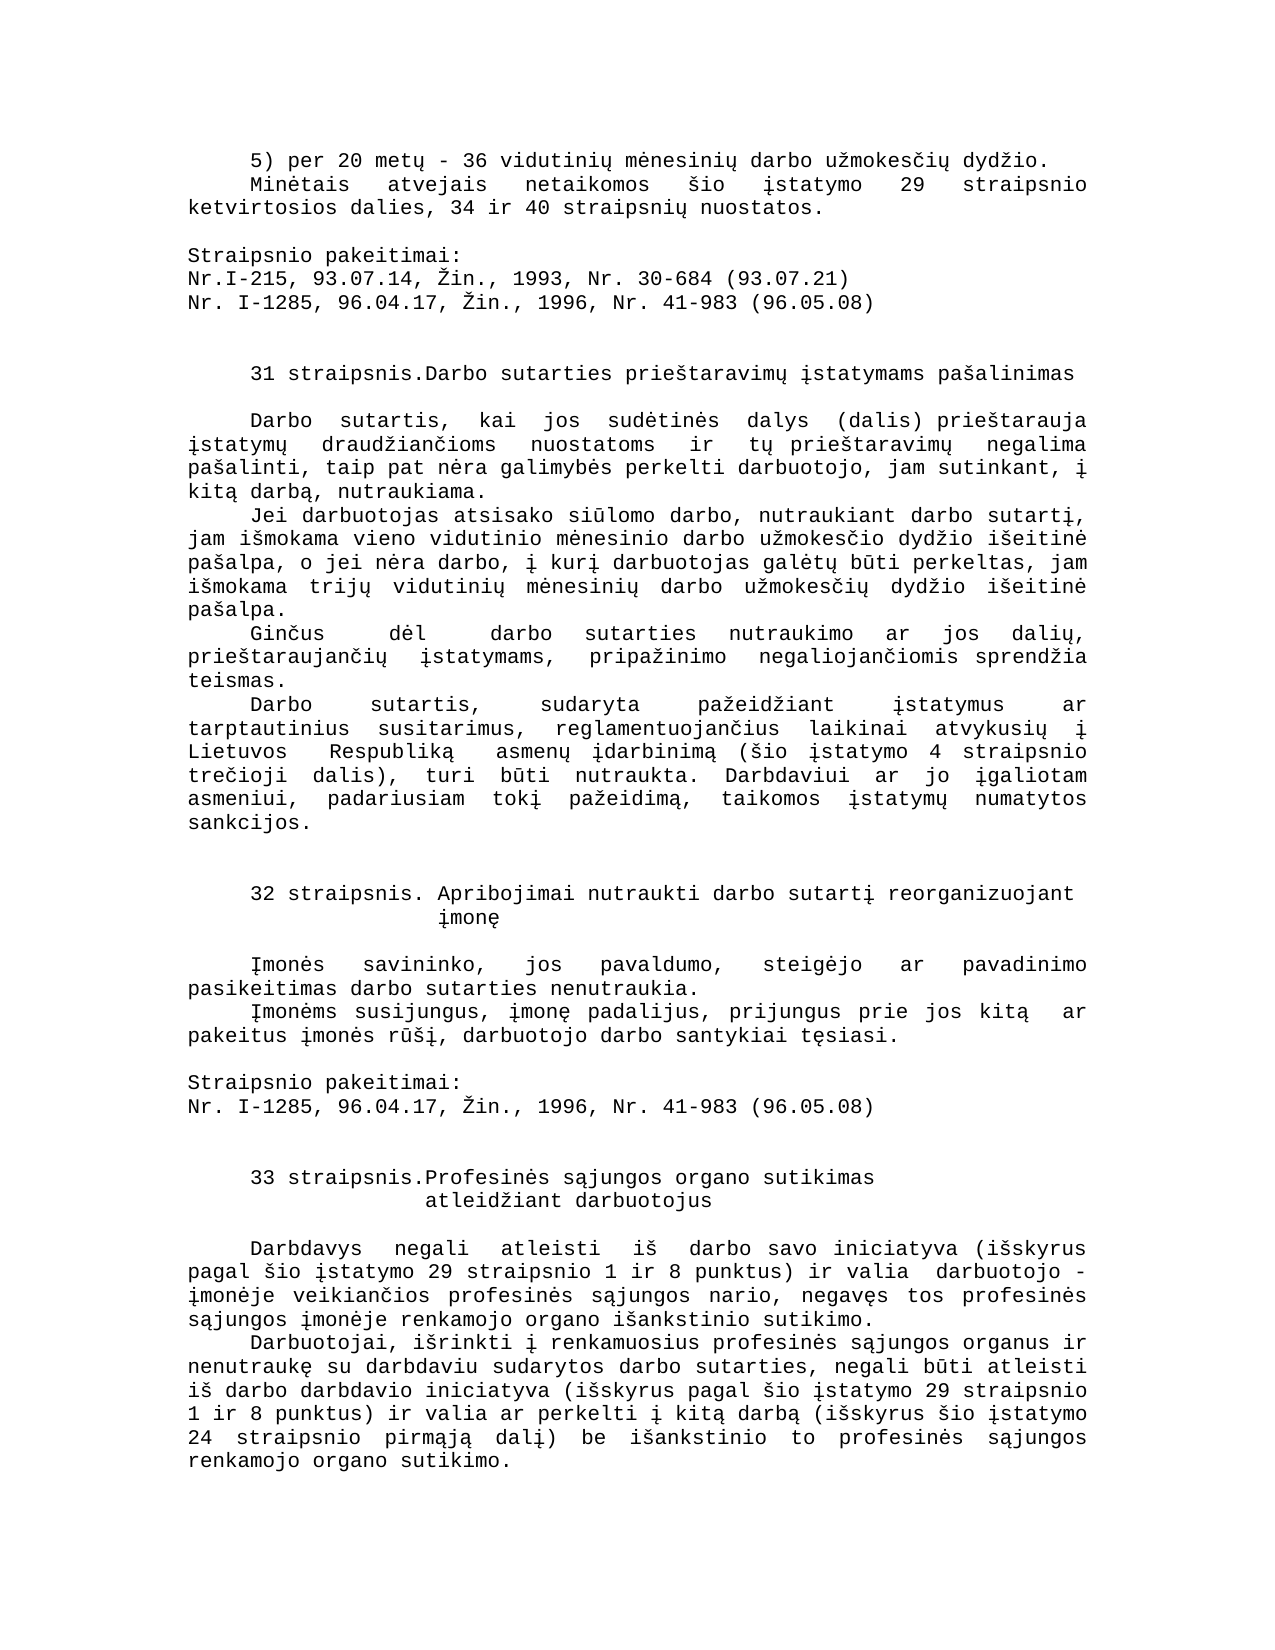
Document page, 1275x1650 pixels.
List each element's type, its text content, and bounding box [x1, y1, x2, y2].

text Straipsnio pakeitimai: [187, 1072, 1087, 1096]
text 31 straipsnis.Darbo sutarties prieštaravimų įstatymams pašalinimas [187, 363, 1087, 386]
text Minėtais atvejais netaikomos šio įstatymo 29 straipsnio ketvirtosios dalies, 34 ir 40 straipsnių nuostatos. [187, 174, 1087, 221]
text Nr. I-1285, 96.04.17, Žin., 1996, Nr. 41-983 (96.05.08) [187, 292, 1087, 316]
text Darbo sutartis, sudaryta pažeidžiant įstatymus ar tarptautinius susitarimus, reglamentuojančius laikinai atvykusių į Lietuvos Respubliką asmenų įdarbinimą (šio įstatymo 4 straipsnio trečioji dalis), turi būti nutraukta. Darbdaviui ar jo įgaliotam asmeniui, padariusiam tokį pažeidimą, taikomos įstatymų numatytos sankcijos. [187, 694, 1087, 836]
text Straipsnio pakeitimai: [187, 244, 1087, 268]
text 32 straipsnis. Apribojimai nutraukti darbo sutartį reorganizuojant [187, 883, 1087, 907]
text Nr. I-1285, 96.04.17, Žin., 1996, Nr. 41-983 (96.05.08) [187, 1096, 1087, 1119]
text Jei darbuotojas atsisako siūlomo darbo, nutraukiant darbo sutartį, jam išmokama vieno vidutinio mėnesinio darbo užmokesčio dydžio išeitinė pašalpa, o jei nėra darbo, į kurį darbuotojas galėtų būti perkeltas, jam išmokama trijų vidutinių mėnesinių darbo užmokesčių dydžio išeitinė pašalpa. [187, 505, 1087, 623]
text įmonę [187, 907, 1087, 930]
text Nr.I-215, 93.07.14, Žin., 1993, Nr. 30-684 (93.07.21) [187, 268, 1087, 292]
text Įmonėms susijungus, įmonę padalijus, prijungus prie jos kitą ar pakeitus įmonės rūšį, darbuotojo darbo santykiai tęsiasi. [187, 1001, 1087, 1048]
text Darbo sutartis, kai jos sudėtinės dalys (dalis) prieštarauja įstatymų draudžiančioms nuostatoms ir tų prieštaravimų negalima pašalinti, taip pat nėra galimybės perkelti darbuotojo, jam sutinkant, į kitą darbą, nutraukiama. [187, 410, 1087, 505]
text Darbuotojai, išrinkti į renkamuosius profesinės sąjungos organus ir nenutraukę su darbdaviu sudarytos darbo sutarties, negali būti atleisti iš darbo darbdavio iniciatyva (išskyrus pagal šio įstatymo 29 straipsnio 1 ir 8 punktus) ir valia ar perkelti į kitą darbą (išskyrus šio įstatymo 24 straipsnio pirmąją dalį) be išankstinio to profesinės sąjungos renkamojo organo sutikimo. [187, 1332, 1087, 1474]
text 5) per 20 metų - 36 vidutinių mėnesinių darbo užmokesčių dydžio. [187, 150, 1087, 174]
text Ginčus dėl darbo sutarties nutraukimo ar jos dalių, prieštaraujančių įstatymams, pripažinimo negaliojančiomis sprendžia teismas. [187, 623, 1087, 694]
text Darbdavys negali atleisti iš darbo savo iniciatyva (išskyrus pagal šio įstatymo 29 straipsnio 1 ir 8 punktus) ir valia darbuotojo - įmonėje veikiančios profesinės sąjungos nario, negavęs tos profesinės sąjungos įmonėje renkamojo organo išankstinio sutikimo. [187, 1238, 1087, 1332]
text 33 straipsnis.Profesinės sąjungos organo sutikimas [187, 1167, 1087, 1190]
text atleidžiant darbuotojus [187, 1190, 1087, 1214]
text Įmonės savininko, jos pavaldumo, steigėjo ar pavadinimo pasikeitimas darbo sutarties nenutraukia. [187, 954, 1087, 1001]
